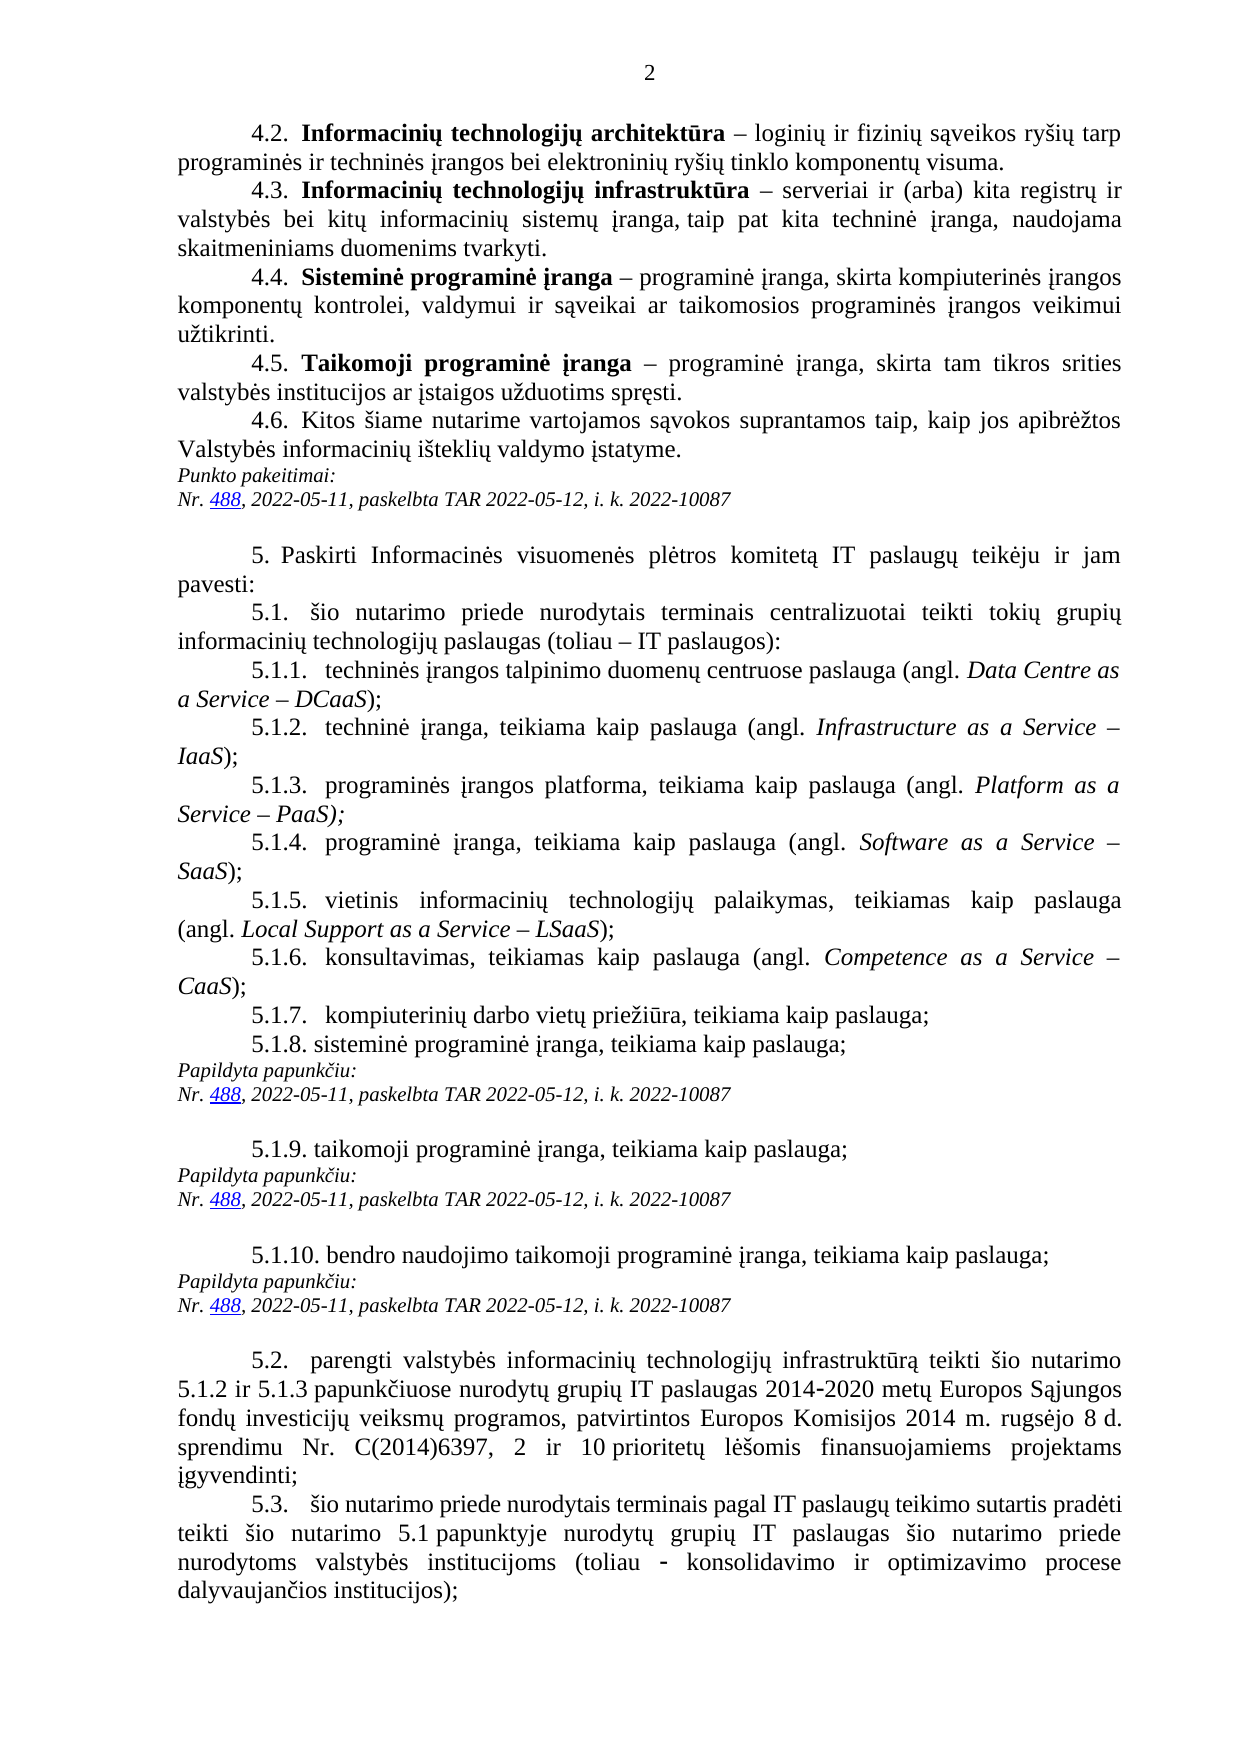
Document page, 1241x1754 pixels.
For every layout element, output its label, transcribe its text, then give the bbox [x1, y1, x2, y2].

text Nr. 488, 2022-05-11, paskelbta TAR 2022-05-12, i. k. 2022-10087 [177, 487, 1122, 511]
text 5.1.6. konsultavimas, teikiamas kaip paslauga (angl. Competence as a Service – CaaS); [177, 942, 1122, 1000]
text 4.5. Taikomoji programinė įranga – programinė įranga, skirta tam tikros srities valstybės institucijos ar įstaigos užduotims spręsti. [177, 348, 1122, 406]
text 5.1.7. kompiuterinių darbo vietų priežiūra, teikiama kaip paslauga; [177, 1000, 1122, 1029]
text 4.4. Sisteminė programinė įranga – programinė įranga, skirta kompiuterinės įrangos komponentų kontrolei, valdymui ir sąveikai ar taikomosios programinės įrangos veikimui užtikrinti. [177, 262, 1122, 348]
text 5.1.4. programinė įranga, teikiama kaip paslauga (angl. Software as a Service – SaaS); [177, 827, 1122, 885]
text 5.1.9. taikomoji programinė įranga, teikiama kaip paslauga; [177, 1134, 1122, 1163]
text Papildyta papunkčiu: [177, 1057, 1122, 1082]
text Nr. 488, 2022-05-11, paskelbta TAR 2022-05-12, i. k. 2022-10087 [177, 1082, 1122, 1106]
text Punkto pakeitimai: [177, 463, 1122, 487]
text Nr. 488, 2022-05-11, paskelbta TAR 2022-05-12, i. k. 2022-10087 [177, 1293, 1122, 1317]
text 4.2. Informacinių technologijų architektūra – loginių ir fizinių sąveikos ryšių tarp programinės ir techninės įrangos bei elektroninių ryšių tinklo komponentų visuma. [177, 118, 1122, 176]
text 4.3. Informacinių technologijų infrastruktūra – serveriai ir (arba) kita registrų ir valstybės bei kitų informacinių sistemų įranga, taip pat kita techninė įranga, naudojama skaitmeniniams duomenims tvarkyti. [177, 176, 1122, 262]
text 5.1.8. sisteminė programinė įranga, teikiama kaip paslauga; [177, 1029, 1122, 1057]
text 5.3. šio nutarimo priede nurodytais terminais pagal IT paslaugų teikimo sutartis pradėti teikti šio nutarimo 5.1 papunktyje nurodytų grupių IT paslaugas šio nutarimo priede nurodytoms valstybės institucijoms (toliau  konsolidavimo ir optimizavimo procese dalyvaujančios institucijos); [177, 1489, 1122, 1604]
text 5.1.5. vietinis informacinių technologijų palaikymas, teikiamas kaip paslauga (angl. Local Support as a Service – LSaaS); [177, 885, 1122, 942]
text 5.1.10. bendro naudojimo taikomoji programinė įranga, teikiama kaip paslauga; [251, 1240, 1122, 1269]
text 4.6. Kitos šiame nutarime vartojamos sąvokos suprantamos taip, kaip jos apibrėžtos Valstybės informacinių išteklių valdymo įstatyme. [177, 406, 1122, 463]
text 5.2. parengti valstybės informacinių technologijų infrastruktūrą teikti šio nutarimo 5.1.2 ir 5.1.3 papunkčiuose nurodytų grupių IT paslaugas 20142020 metų Europos Sąjungos fondų investicijų veiksmų programos, patvirtintos Europos Komisijos 2014 m. rugsėjo 8 d. sprendimu Nr. C(2014)6397, 2 ir 10 prioritetų lėšomis finansuojamiems projektams įgyvendinti; [177, 1346, 1122, 1489]
text 5.1.2. techninė įranga, teikiama kaip paslauga (angl. Infrastructure as a Service – IaaS); [177, 712, 1122, 770]
text 5.1. šio nutarimo priede nurodytais terminais centralizuotai teikti tokių grupių informacinių technologijų paslaugas (toliau – IT paslaugos): [177, 597, 1122, 655]
text Nr. 488, 2022-05-11, paskelbta TAR 2022-05-12, i. k. 2022-10087 [177, 1187, 1122, 1211]
text Papildyta papunkčiu: [177, 1163, 1122, 1187]
text 5.1.1. techninės įrangos talpinimo duomenų centruose paslauga (angl. Data Centre as a Service – DCaaS); [177, 655, 1122, 712]
text 5. Paskirti Informacinės visuomenės plėtros komitetą IT paslaugų teikėju ir jam pavesti: [177, 540, 1122, 597]
text 5.1.3. programinės įrangos platforma, teikiama kaip paslauga (angl. Platform as a Service – PaaS); [177, 770, 1122, 827]
text Papildyta papunkčiu: [177, 1269, 1122, 1293]
